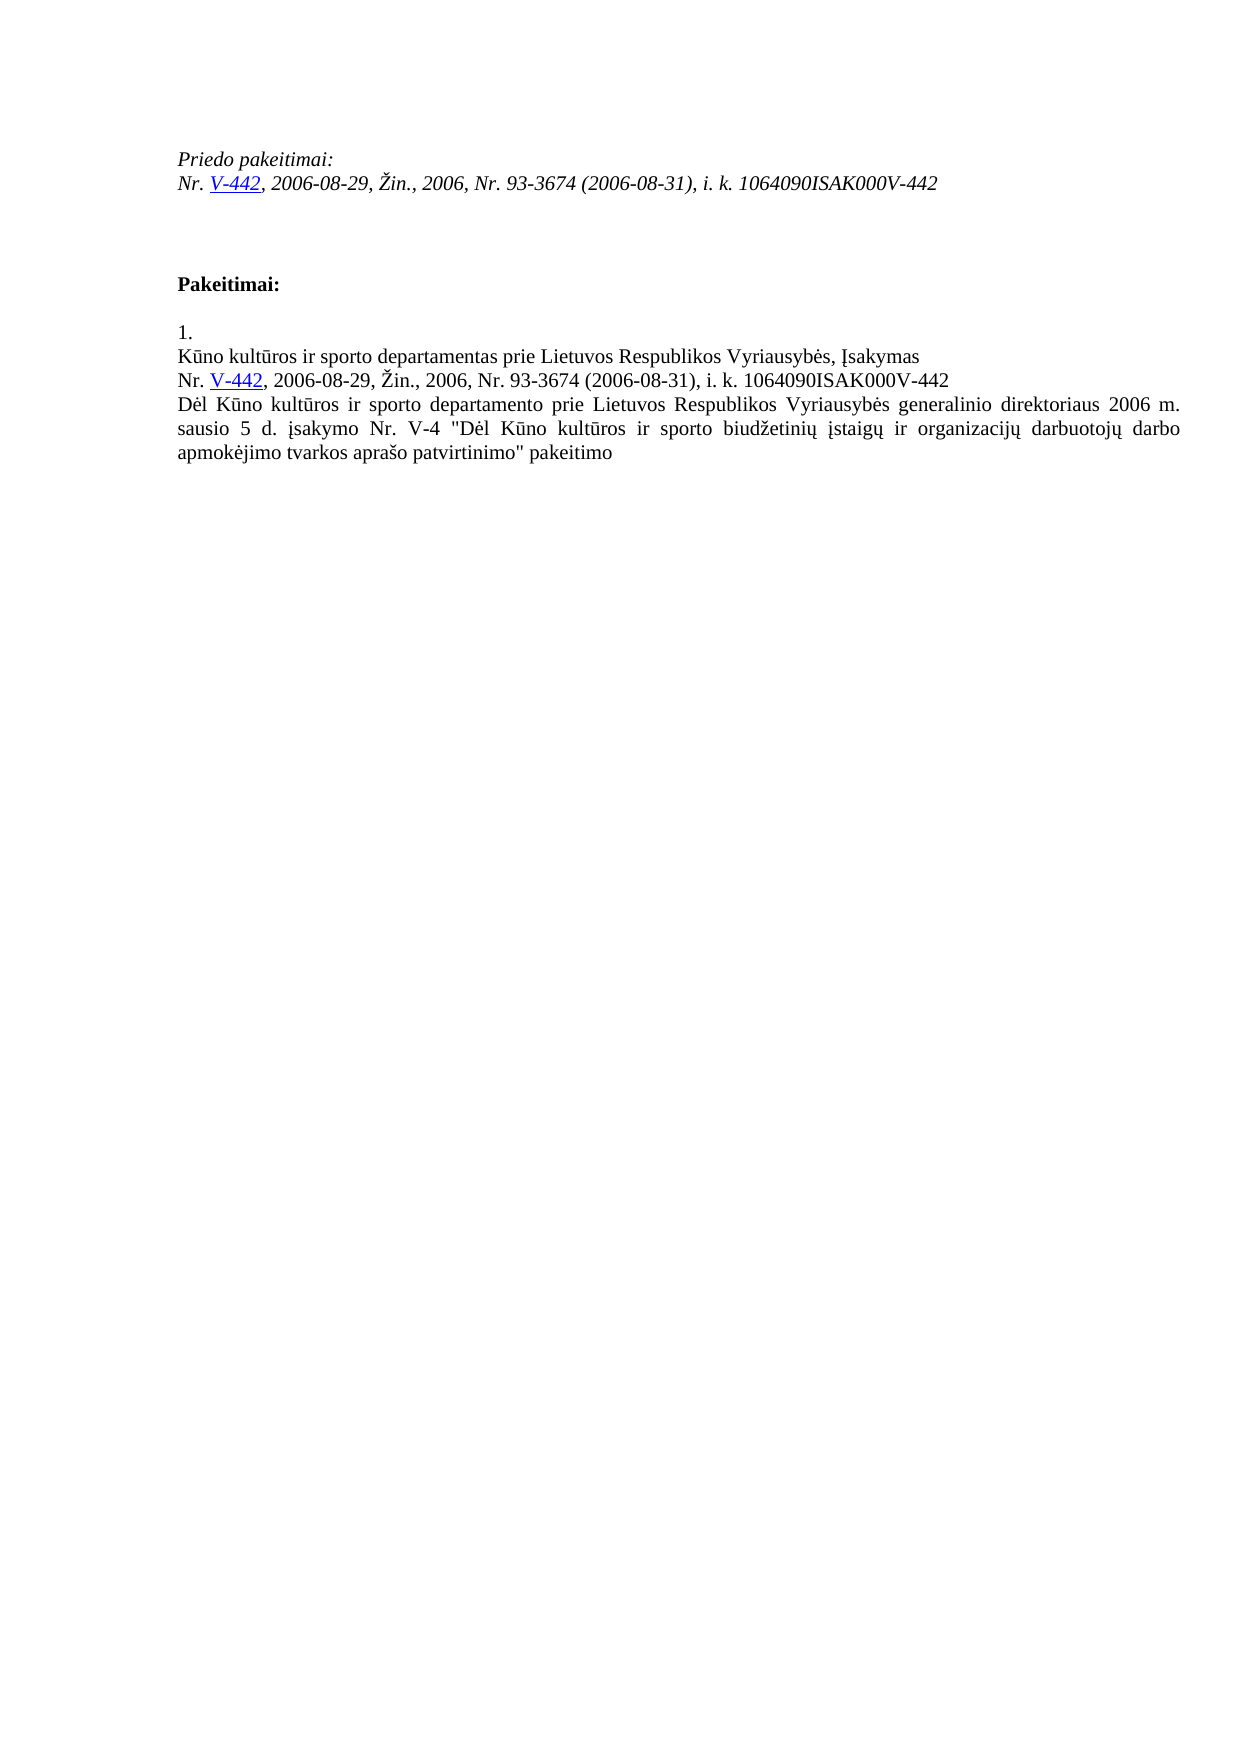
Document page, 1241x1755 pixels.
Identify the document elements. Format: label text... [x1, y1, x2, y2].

text Pakeitimai: [177, 272, 1181, 296]
text Priedo pakeitimai: [177, 147, 1181, 171]
text Dėl Kūno kultūros ir sporto departamento prie Lietuvos Respublikos Vyriausybės generalinio direktoriaus 2006 m. sausio 5 d. įsakymo Nr. V-4 "Dėl Kūno kultūros ir sporto biudžetinių įstaigų ir organizacijų darbuotojų darbo apmokėjimo tvarkos aprašo patvirtinimo" pakeitimo [177, 392, 1181, 464]
text 1. [177, 320, 1181, 344]
text Nr. V-442, 2006-08-29, Žin., 2006, Nr. 93-3674 (2006-08-31), i. k. 1064090ISAK000V-442 [177, 171, 1181, 195]
text Nr. V-442, 2006-08-29, Žin., 2006, Nr. 93-3674 (2006-08-31), i. k. 1064090ISAK000V-442 [177, 368, 1181, 392]
text Kūno kultūros ir sporto departamentas prie Lietuvos Respublikos Vyriausybės, Įsakymas [177, 344, 1181, 368]
